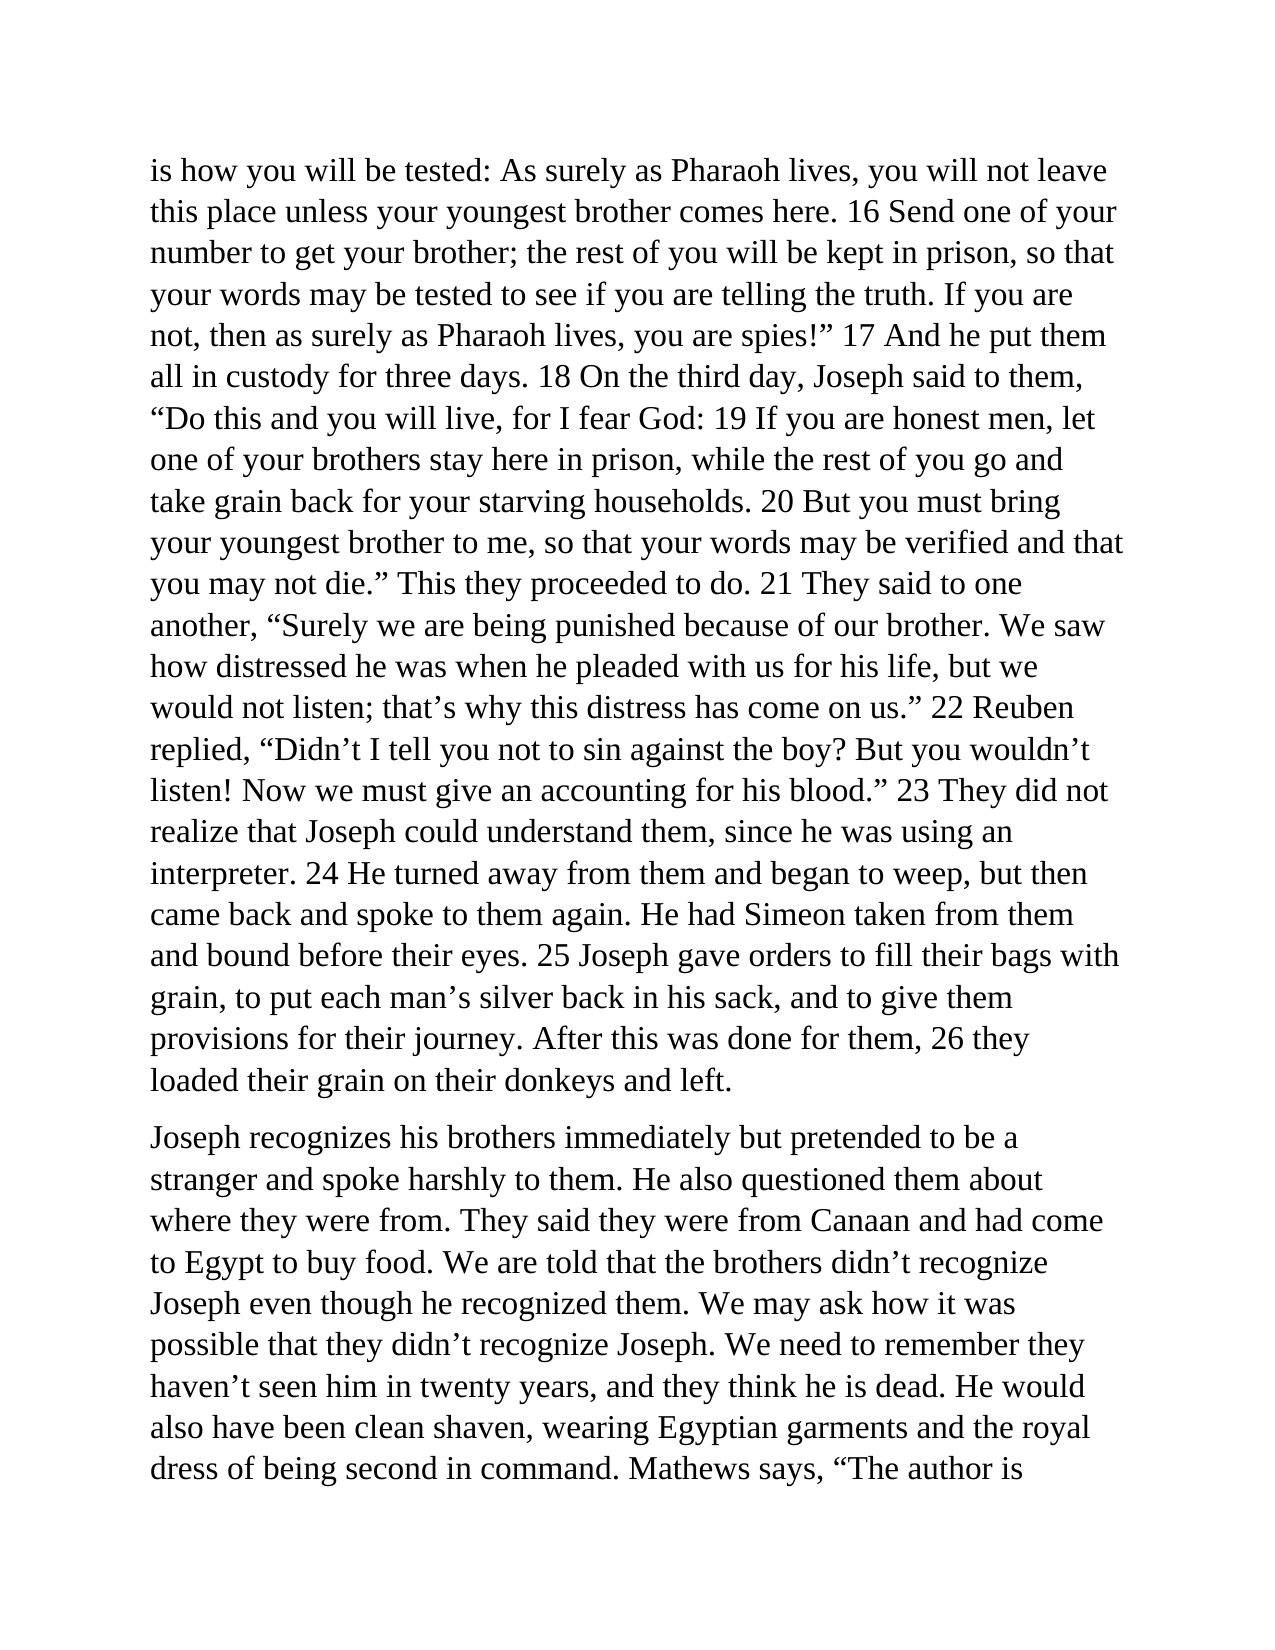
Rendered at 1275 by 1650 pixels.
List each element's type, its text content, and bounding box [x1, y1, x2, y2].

text Joseph recognizes his brothers immediately but pretended to be a stranger and spoke harshly to them. He also questioned them about where they were from. They said they were from Canaan and had come to Egypt to buy food. We are told that the brothers didn’t recognize Joseph even though he recognized them. We may ask how it was possible that they didn’t recognize Joseph. We need to remember they haven’t seen him in twenty years, and they think he is dead. He would also have been clean shaven, wearing Egyptian garments and the royal dress of being second in command. Mathews says, “The author is [150, 1118, 1125, 1487]
text is how you will be tested: As surely as Pharaoh lives, you will not leave this place unless your youngest brother comes here. 16 Send one of your number to get your brother; the rest of you will be kept in prison, so that your words may be tested to see if you are telling the truth. If you are not, then as surely as Pharaoh lives, you are spies!” 17 And he put them all in custody for three days. 18 On the third day, Joseph said to them, “Do this and you will live, for I fear God: 19 If you are honest men, let one of your brothers stay here in prison, while the rest of you go and take grain back for your starving households. 20 But you must bring your youngest brother to me, so that your words may be verified and that you may not die.” This they proceeded to do. 21 They said to one another, “Surely we are being punished because of our brother. We saw how distressed he was when he pleaded with us for his life, but we would not listen; that’s why this distress has come on us.” 22 Reuben replied, “Didn’t I tell you not to sin against the boy? But you wouldn’t listen! Now we must give an accounting for his blood.” 23 They did not realize that Joseph could understand them, since he was using an interpreter. 24 He turned away from them and began to weep, but then came back and spoke to them again. He had Simeon taken from them and bound before their eyes. 25 Joseph gave orders to fill their bags with grain, to put each man’s silver back in his sack, and to give them provisions for their journey. After this was done for them, 26 they loaded their grain on their donkeys and left. [150, 150, 1125, 1098]
